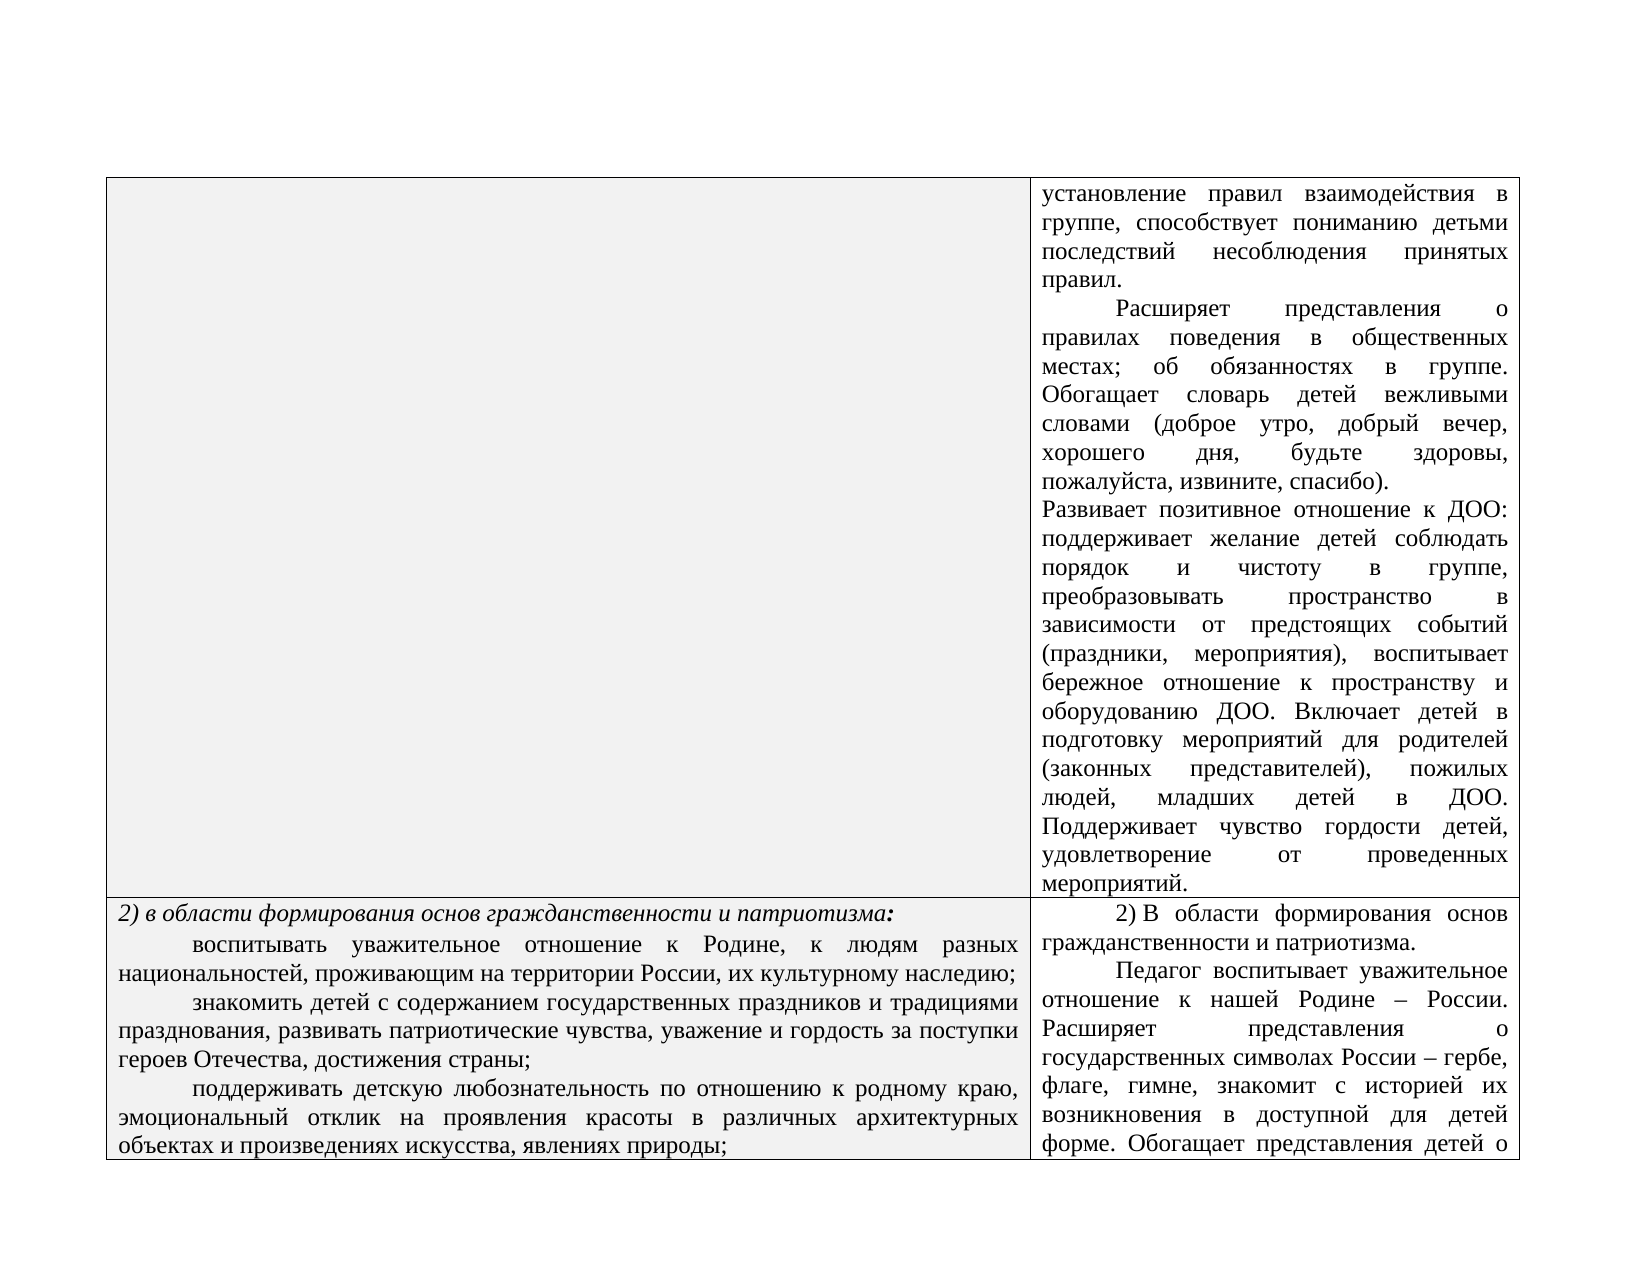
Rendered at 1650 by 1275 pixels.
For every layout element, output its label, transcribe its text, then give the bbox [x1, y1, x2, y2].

table_cell [107, 178, 1030, 897]
table_cell 2) В области формирования основ гражданственности и патриотизма. Педагог воспитывает уважительное отношение к нашей Родине ‒ России. Расширяет представления о государственных символах России ‒ гербе, флаге, гимне, знакомит с историей их возникновения в доступной для детей форме. Обогащает представления детей о [1031, 898, 1519, 1159]
table_cell 2) в области формирования основ гражданственности и патриотизма: воспитывать уважительное отношение к Родине, к людям разных национальностей, проживающим на территории России, их культурному наследию; знакомить детей с содержанием государственных праздников и традициями празднования, развивать патриотические чувства, уважение и гордость за поступки героев Отечества, достижения страны; поддерживать детскую любознательность по отношению к родному краю, эмоциональный отклик на проявления красоты в различных архитектурных объектах и произведениях искусства, явлениях природы; [107, 898, 1030, 1159]
table_cell установление правил взаимодействия в группе, способствует пониманию детьми последствий несоблюдения принятых правил. Расширяет представления о правилах поведения в общественных местах; об обязанностях в группе. Обогащает словарь детей вежливыми словами (доброе утро, добрый вечер, хорошего дня, будьте здоровы, пожалуйста, извините, спасибо). Развивает позитивное отношение к ДОО: поддерживает желание детей соблюдать порядок и чистоту в группе, преобразовывать пространство в зависимости от предстоящих событий (праздники, мероприятия), воспитывает бережное отношение к пространству и оборудованию ДОО. Включает детей в подготовку мероприятий для родителей (законных представителей), пожилых людей, младших детей в ДОО. Поддерживает чувство гордости детей, удовлетворение от проведенных мероприятий. [1031, 178, 1519, 897]
